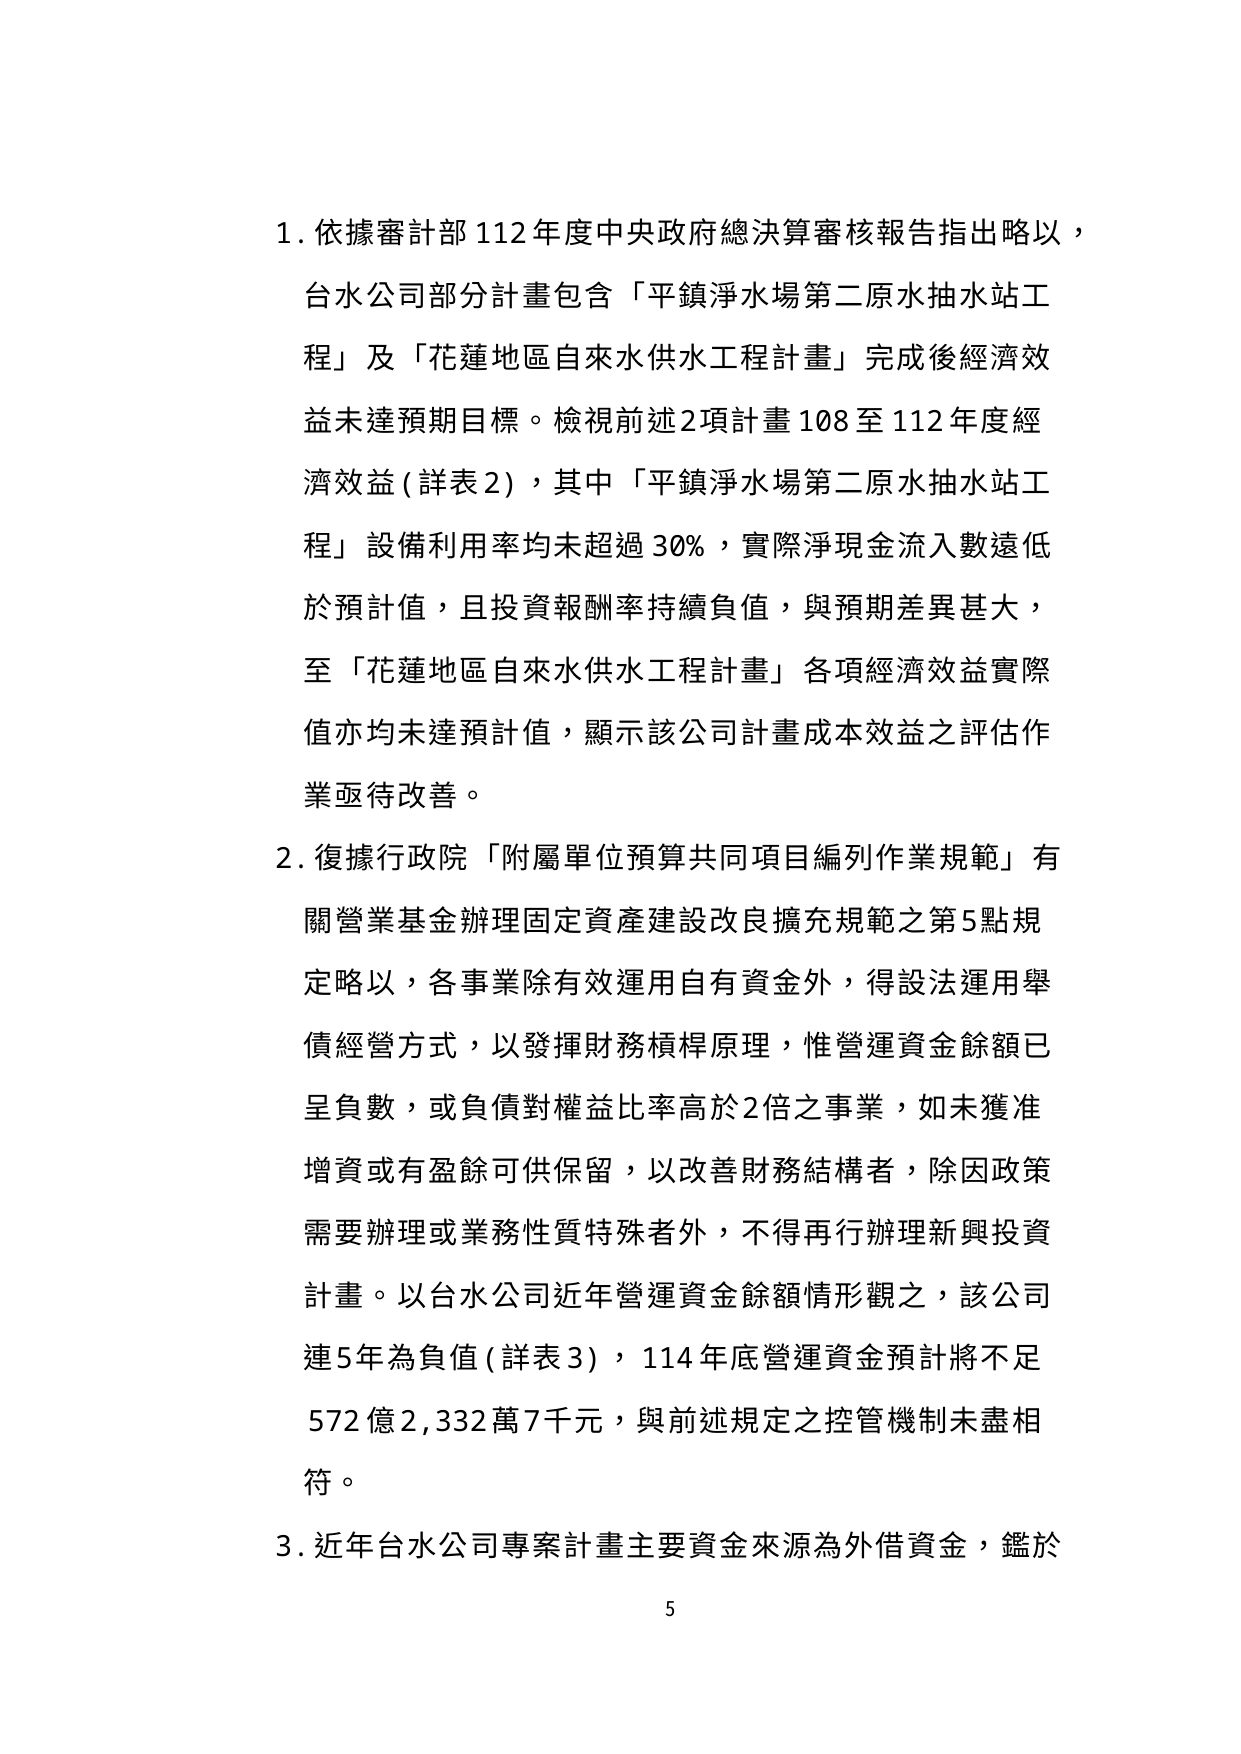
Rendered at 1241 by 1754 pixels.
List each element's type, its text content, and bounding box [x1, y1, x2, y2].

text 1.依據審計部112年度中央政府總決算審核報告指出略以，台水公司部分計畫包含「平鎮淨水場第二原水抽水站工程」及「花蓮地區自來水供水工程計畫」完成後經濟效益未達預期目標。檢視前述2項計畫108至112年度經濟效益(詳表2)，其中「平鎮淨水場第二原水抽水站工程」設備利用率均未超過30%，實際淨現金流入數遠低於預計值，且投資報酬率持續負值，與預期差異甚大，至「花蓮地區自來水供水工程計畫」各項經濟效益實際值亦均未達預計值，顯示該公司計畫成本效益之評估作業亟待改善。 [266, 189, 1063, 814]
text 2.復據行政院「附屬單位預算共同項目編列作業規範」有關營業基金辦理固定資產建設改良擴充規範之第5點規定略以，各事業除有效運用自有資金外，得設法運用舉債經營方式，以發揮財務槓桿原理，惟營運資金餘額已呈負數，或負債對權益比率高於2倍之事業，如未獲准增資或有盈餘可供保留，以改善財務結構者，除因政策需要辦理或業務性質特殊者外，不得再行辦理新興投資計畫。以台水公司近年營運資金餘額情形觀之，該公司連5年為負值(詳表3)，114年底營運資金預計將不足572億2,332萬7千元，與前述規定之控管機制未盡相符。 [266, 814, 1063, 1502]
text 3.近年台水公司專案計畫主要資金來源為外借資金，鑑於 [266, 1502, 1063, 1564]
